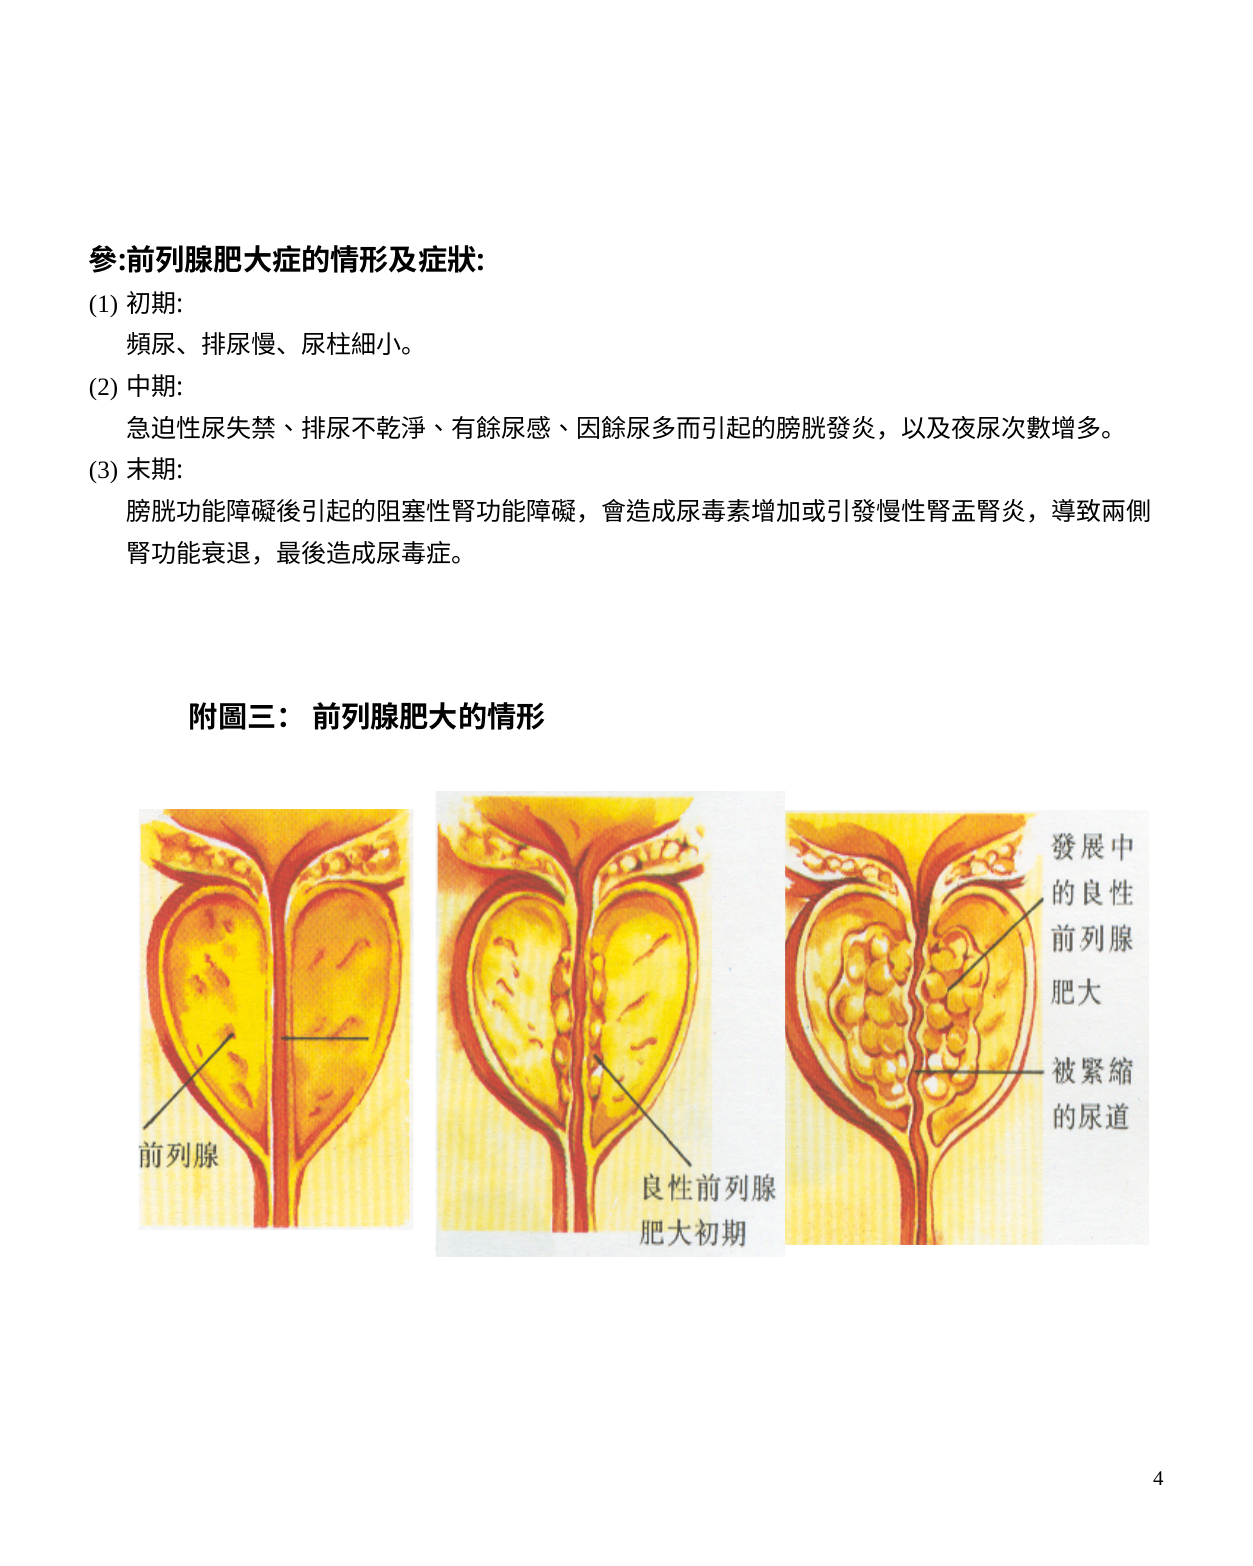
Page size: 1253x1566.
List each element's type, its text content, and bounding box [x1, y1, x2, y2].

text 頻尿、排尿慢、尿柱細小。 [89, 321, 1163, 362]
list 末期: [89, 446, 1163, 487]
text 附圖三： 前列腺肥大的情形 [189, 693, 826, 736]
list 初期: [89, 279, 1163, 321]
list 中期: [89, 362, 1163, 404]
text 急迫性尿失禁、排尿不乾淨、有餘尿感、因餘尿多而引起的膀胱發炎，以及夜尿次數增多。 [89, 404, 1163, 446]
picture [435, 791, 1150, 1257]
text 膀胱功能障礙後引起的阻塞性腎功能障礙，會造成尿毒素增加或引發慢性腎盂腎炎，導致兩側腎功能衰退，最後造成尿毒症。 [126, 487, 1163, 571]
picture [138, 809, 414, 1230]
text 參:前列腺肥大症的情形及症狀: [89, 237, 1163, 279]
